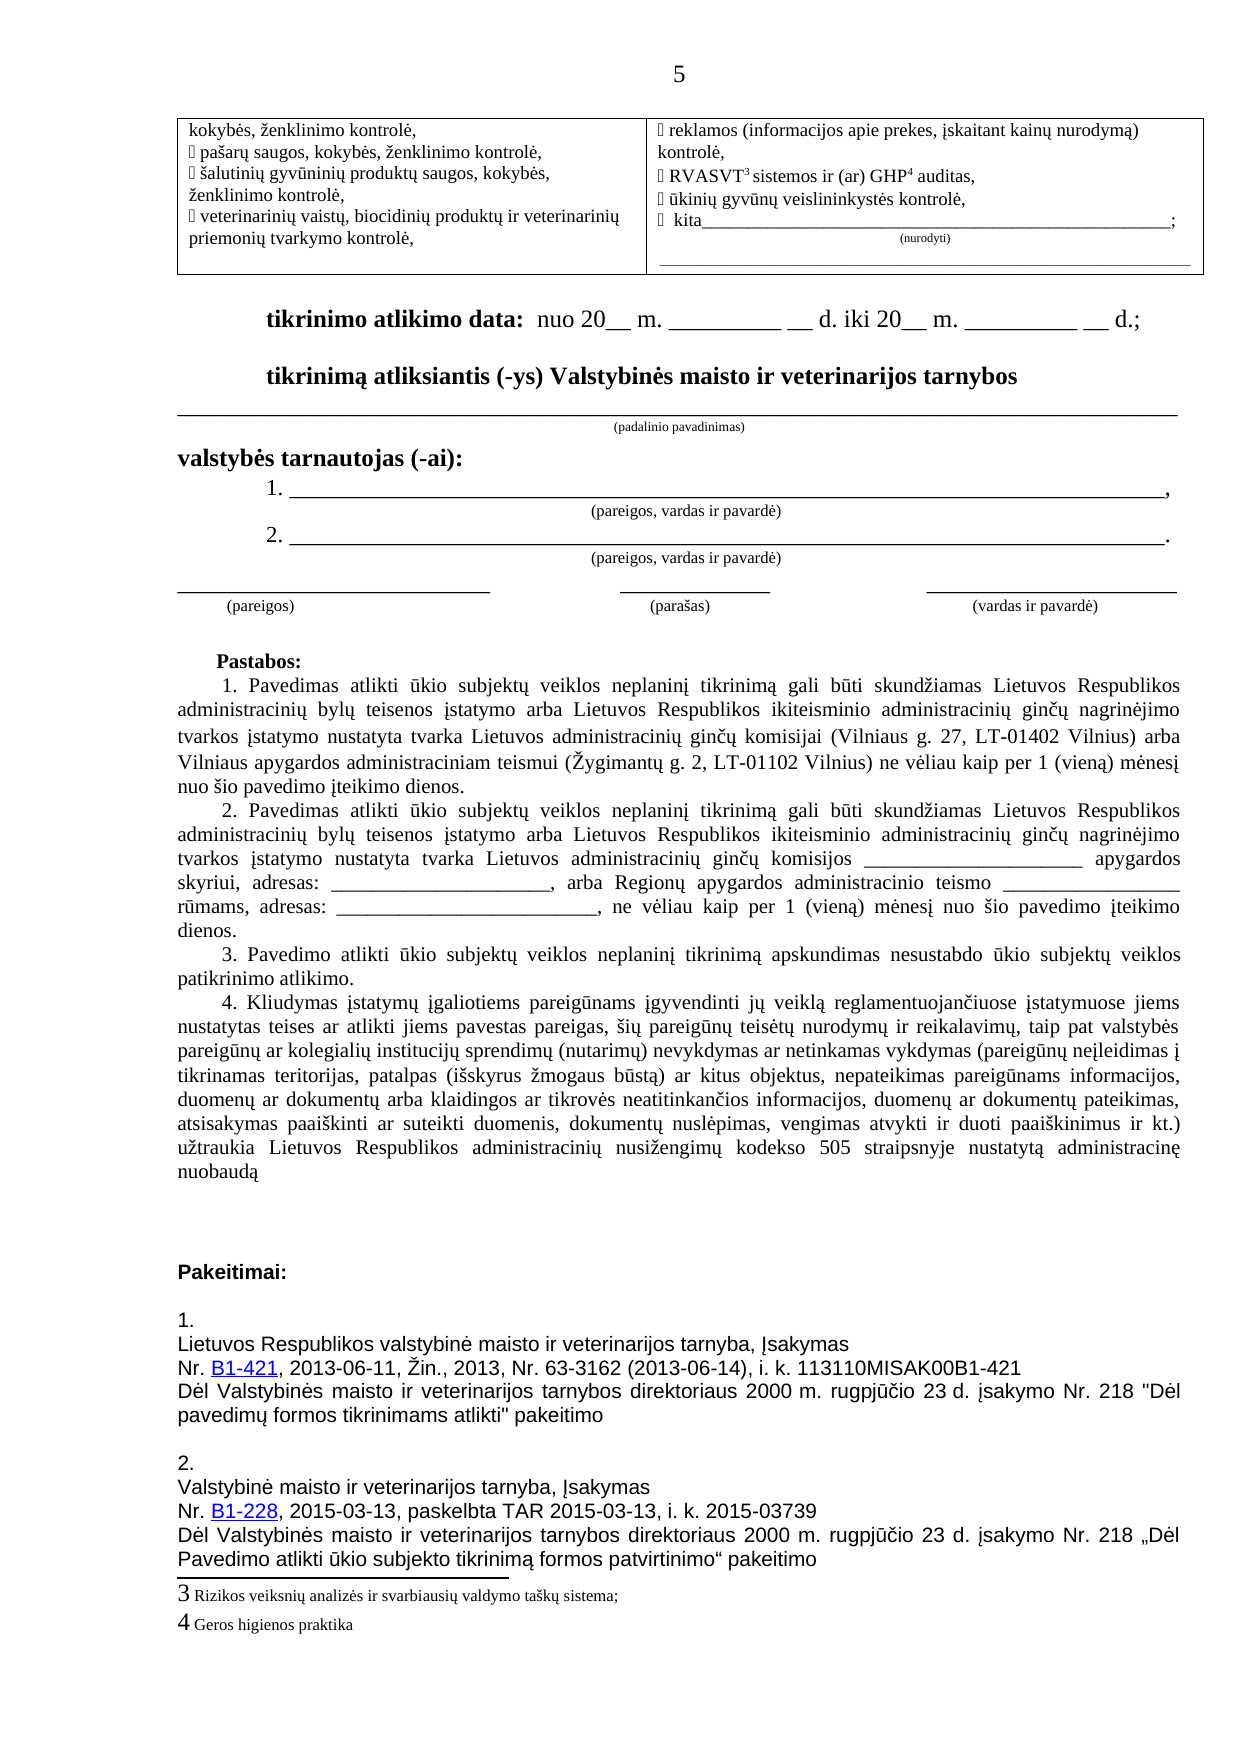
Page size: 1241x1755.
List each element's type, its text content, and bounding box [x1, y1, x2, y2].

text valstybės tarnautojas (-ai): [177, 443, 1181, 472]
text (pareigos, vardas ir pavardė) [177, 500, 1181, 519]
text 1. Pavedimas atlikti ūkio subjektų veiklos neplaninį tikrinimą gali būti skundžiamas Lietuvos Respublikos administracinių bylų teisenos įstatymo arba Lietuvos Respublikos ikiteisminio administracinių ginčų nagrinėjimo tvarkos įstatymo nustatyta tvarka Lietuvos administracinių ginčų komisijai (Vilniaus g. 27, LT-01402 Vilnius) arba Vilniaus apygardos administraciniam teismui (Žygimantų g. 2, LT-01102 Vilnius) ne vėliau kaip per 1 (vieną) mėnesį nuo šio pavedimo įteikimo dienos. [177, 673, 1181, 798]
text (pareigos) (parašas) (vardas ir pavardė) [177, 596, 1181, 625]
text Pastabos: [177, 649, 1181, 673]
text _________________________ ___________ ____________________ [177, 567, 1181, 596]
table_header  reklamos (informacijos apie prekes, įskaitant kainų nurodymą) kontrolė,  RVASVT sistemos ir (ar) GHP auditas,  ūkinių gyvūnų veislininkystės kontrolė,  kita__________________________________________________; (nurodyti) _____________________________________________________________________________________ [647, 119, 1203, 274]
text tikrinimą atliksiantis (-ys) Valstybinės maisto ir veterinarijos tarnybos ________________________________________________________________________________ [177, 361, 1181, 419]
text (padalinio pavadinimas) [177, 419, 1181, 443]
text 4. Kliudymas įstatymų įgaliotiems pareigūnams įgyvendinti jų veiklą reglamentuojančiuose įstatymuose jiems nustatytas teises ar atlikti jiems pavestas pareigas, šių pareigūnų teisėtų nurodymų ir reikalavimų, taip pat valstybės pareigūnų ar kolegialių institucijų sprendimų (nutarimų) nevykdymas ar netinkamas vykdymas (pareigūnų neįleidimas į tikrinamas teritorijas, patalpas (išskyrus žmogaus būstą) ar kitus objektus, nepateikimas pareigūnams informacijos, duomenų ar dokumentų arba klaidingos ar tikrovės neatitinkančios informacijos, duomenų ar dokumentų pateikimas, atsisakymas paaiškinti ar suteikti duomenis, dokumentų nuslėpimas, vengimas atvykti ir duoti paaiškinimus ir kt.) užtraukia Lietuvos Respublikos administracinių nusižengimų kodekso 505 straipsnyje nustatytą administracinę nuobaudą [177, 990, 1181, 1183]
table_header kokybės, ženklinimo kontrolė,  pašarų saugos, kokybės, ženklinimo kontrolė,  šalutinių gyvūninių produktų saugos, kokybės, ženklinimo kontrolė,  veterinarinių vaistų, biocidinių produktų ir veterinarinių priemonių tvarkymo kontrolė, [178, 119, 646, 274]
text (pareigos, vardas ir pavardė) [177, 548, 1181, 567]
text 2. ______________________________________________________________________. [177, 519, 1181, 548]
text tikrinimo atlikimo data: nuo 20__ m. _________ __ d. iki 20__ m. _________ __ d.; [177, 304, 1181, 333]
text 1. ______________________________________________________________________, [177, 472, 1181, 500]
text Pakeitimai: [177, 1259, 1181, 1283]
text Lietuvos Respublikos valstybinė maisto ir veterinarijos tarnyba, Įsakymas [177, 1331, 1181, 1355]
text Nr. B1-228, 2015-03-13, paskelbta TAR 2015-03-13, i. k. 2015-03739 [177, 1499, 1181, 1523]
text 2. Pavedimas atlikti ūkio subjektų veiklos neplaninį tikrinimą gali būti skundžiamas Lietuvos Respublikos administracinių bylų teisenos įstatymo arba Lietuvos Respublikos ikiteisminio administracinių ginčų nagrinėjimo tvarkos įstatymo nustatyta tvarka Lietuvos administracinių ginčų komisijos _____________________ apygardos skyriui, adresas: _____________________, arba Regionų apygardos administracinio teismo _________________ rūmams, adresas: _________________________, ne vėliau kaip per 1 (vieną) mėnesį nuo šio pavedimo įteikimo dienos. [177, 798, 1181, 942]
text 1. [177, 1307, 1181, 1331]
text 2. [177, 1451, 1181, 1475]
text Nr. B1-421, 2013-06-11, Žin., 2013, Nr. 63-3162 (2013-06-14), i. k. 113110MISAK00B1-421 [177, 1355, 1181, 1379]
text Dėl Valstybinės maisto ir veterinarijos tarnybos direktoriaus 2000 m. rugpjūčio 23 d. įsakymo Nr. 218 "Dėl pavedimų formos tikrinimams atlikti" pakeitimo [177, 1379, 1181, 1427]
text Dėl Valstybinės maisto ir veterinarijos tarnybos direktoriaus 2000 m. rugpjūčio 23 d. įsakymo Nr. 218 „Dėl Pavedimo atlikti ūkio subjekto tikrinimą formos patvirtinimo“ pakeitimo [177, 1523, 1181, 1571]
text 3. Pavedimo atlikti ūkio subjektų veiklos neplaninį tikrinimą apskundimas nesustabdo ūkio subjektų veiklos patikrinimo atlikimo. [177, 942, 1181, 990]
text Valstybinė maisto ir veterinarijos tarnyba, Įsakymas [177, 1475, 1181, 1499]
